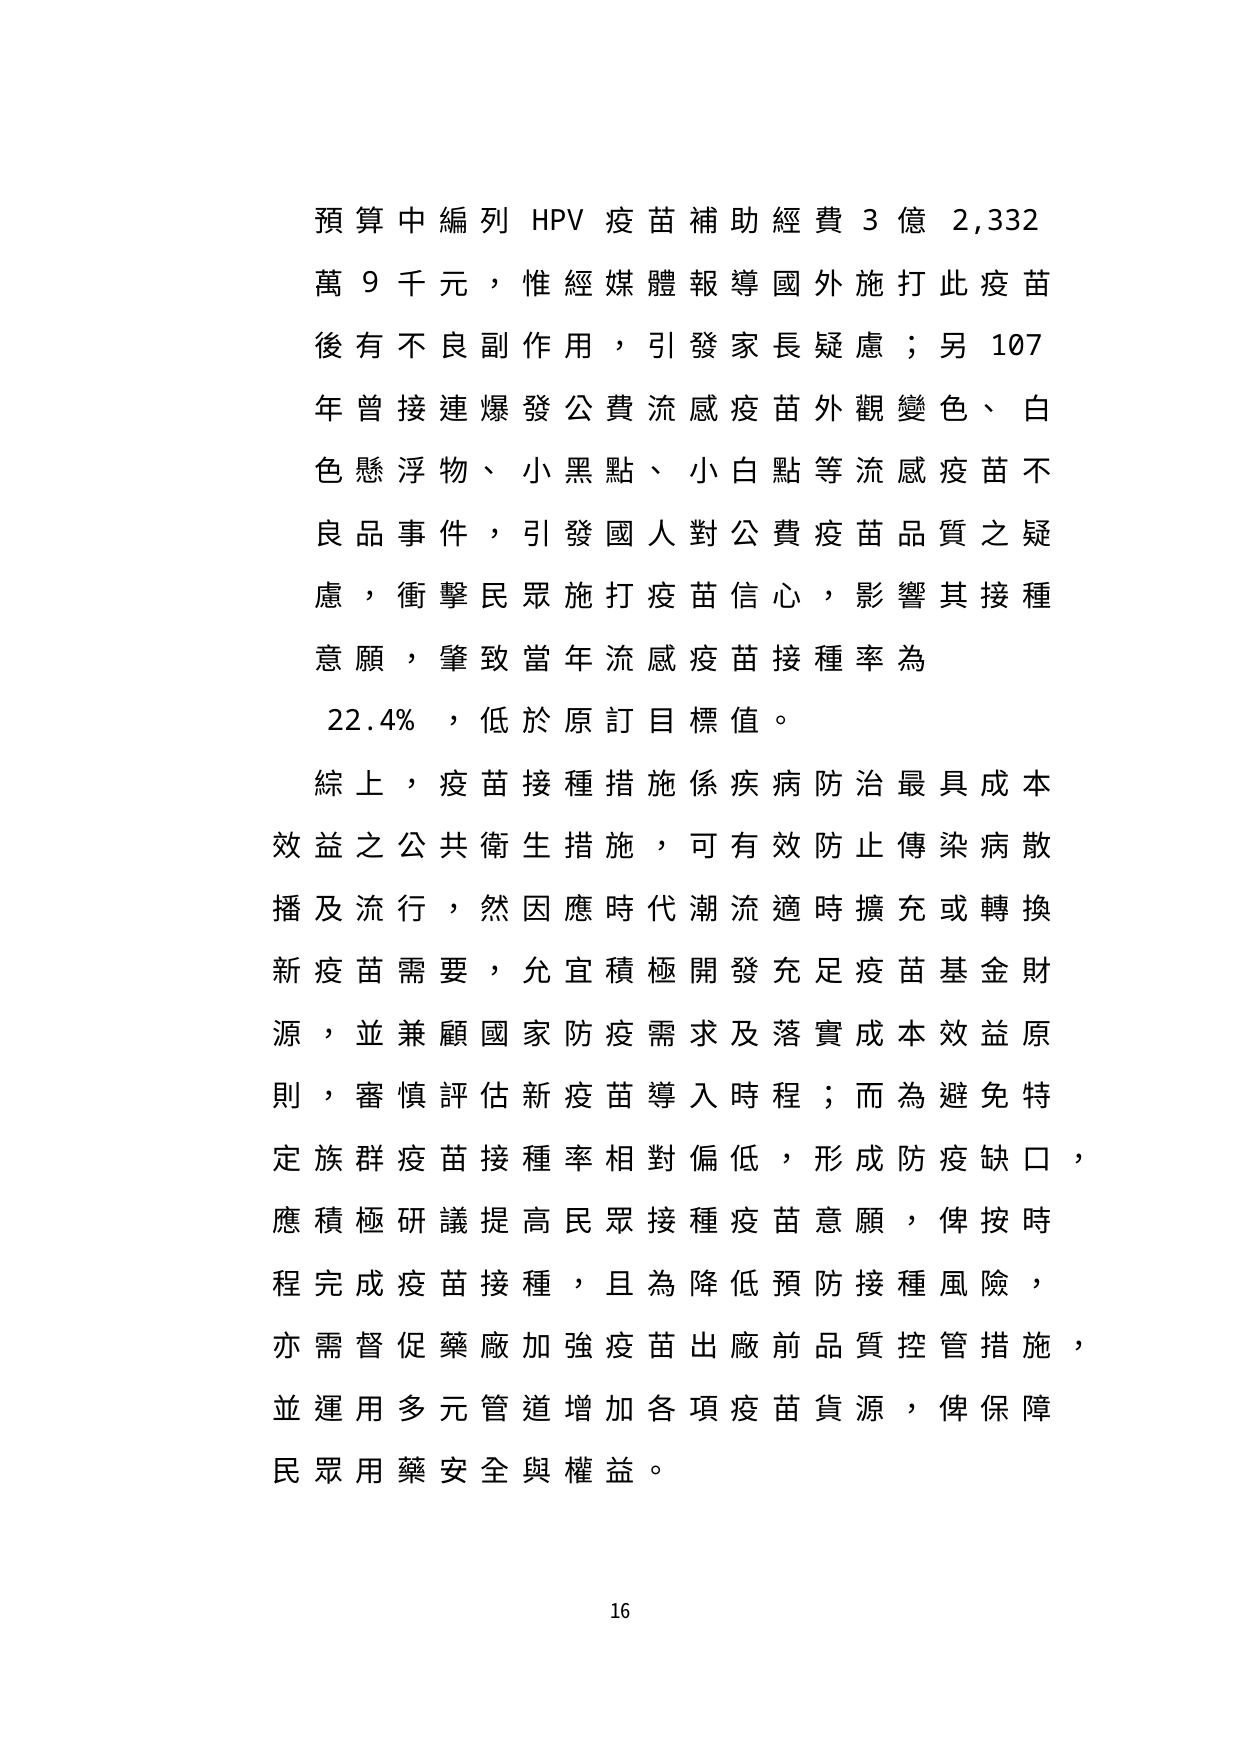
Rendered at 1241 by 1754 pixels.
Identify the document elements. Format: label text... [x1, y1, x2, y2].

text 綜上，疫苗接種措施係疾病防治最具成本效益之公共衛生措施，可有效防止傳染病散播及流行，然因應時代潮流適時擴充或轉換新疫苗需要，允宜積極開發充足疫苗基金財源，並兼顧國家防疫需求及落實成本效益原則，審慎評估新疫苗導入時程；而為避免特定族群疫苗接種率相對偏低，形成防疫缺口，應積極研議提高民眾接種疫苗意願，俾按時程完成疫苗接種，且為降低預防接種風險，亦需督促藥廠加強疫苗出廠前品質控管措施，並運用多元管道增加各項疫苗貨源，俾保障民眾用藥安全與權益。 [242, 740, 1058, 1490]
text 預算中編列HPV疫苗補助經費3億2,332萬9千元，惟經媒體報導國外施打此疫苗後有不良副作用，引發家長疑慮；另107年曾接連爆發公費流感疫苗外觀變色、白色懸浮物、小黑點、小白點等流感疫苗不良品事件，引發國人對公費疫苗品質之疑慮，衝擊民眾施打疫苗信心，影響其接種意願，肇致當年流感疫苗接種率為22.4%，低於原訂目標值。 [271, 177, 1058, 740]
